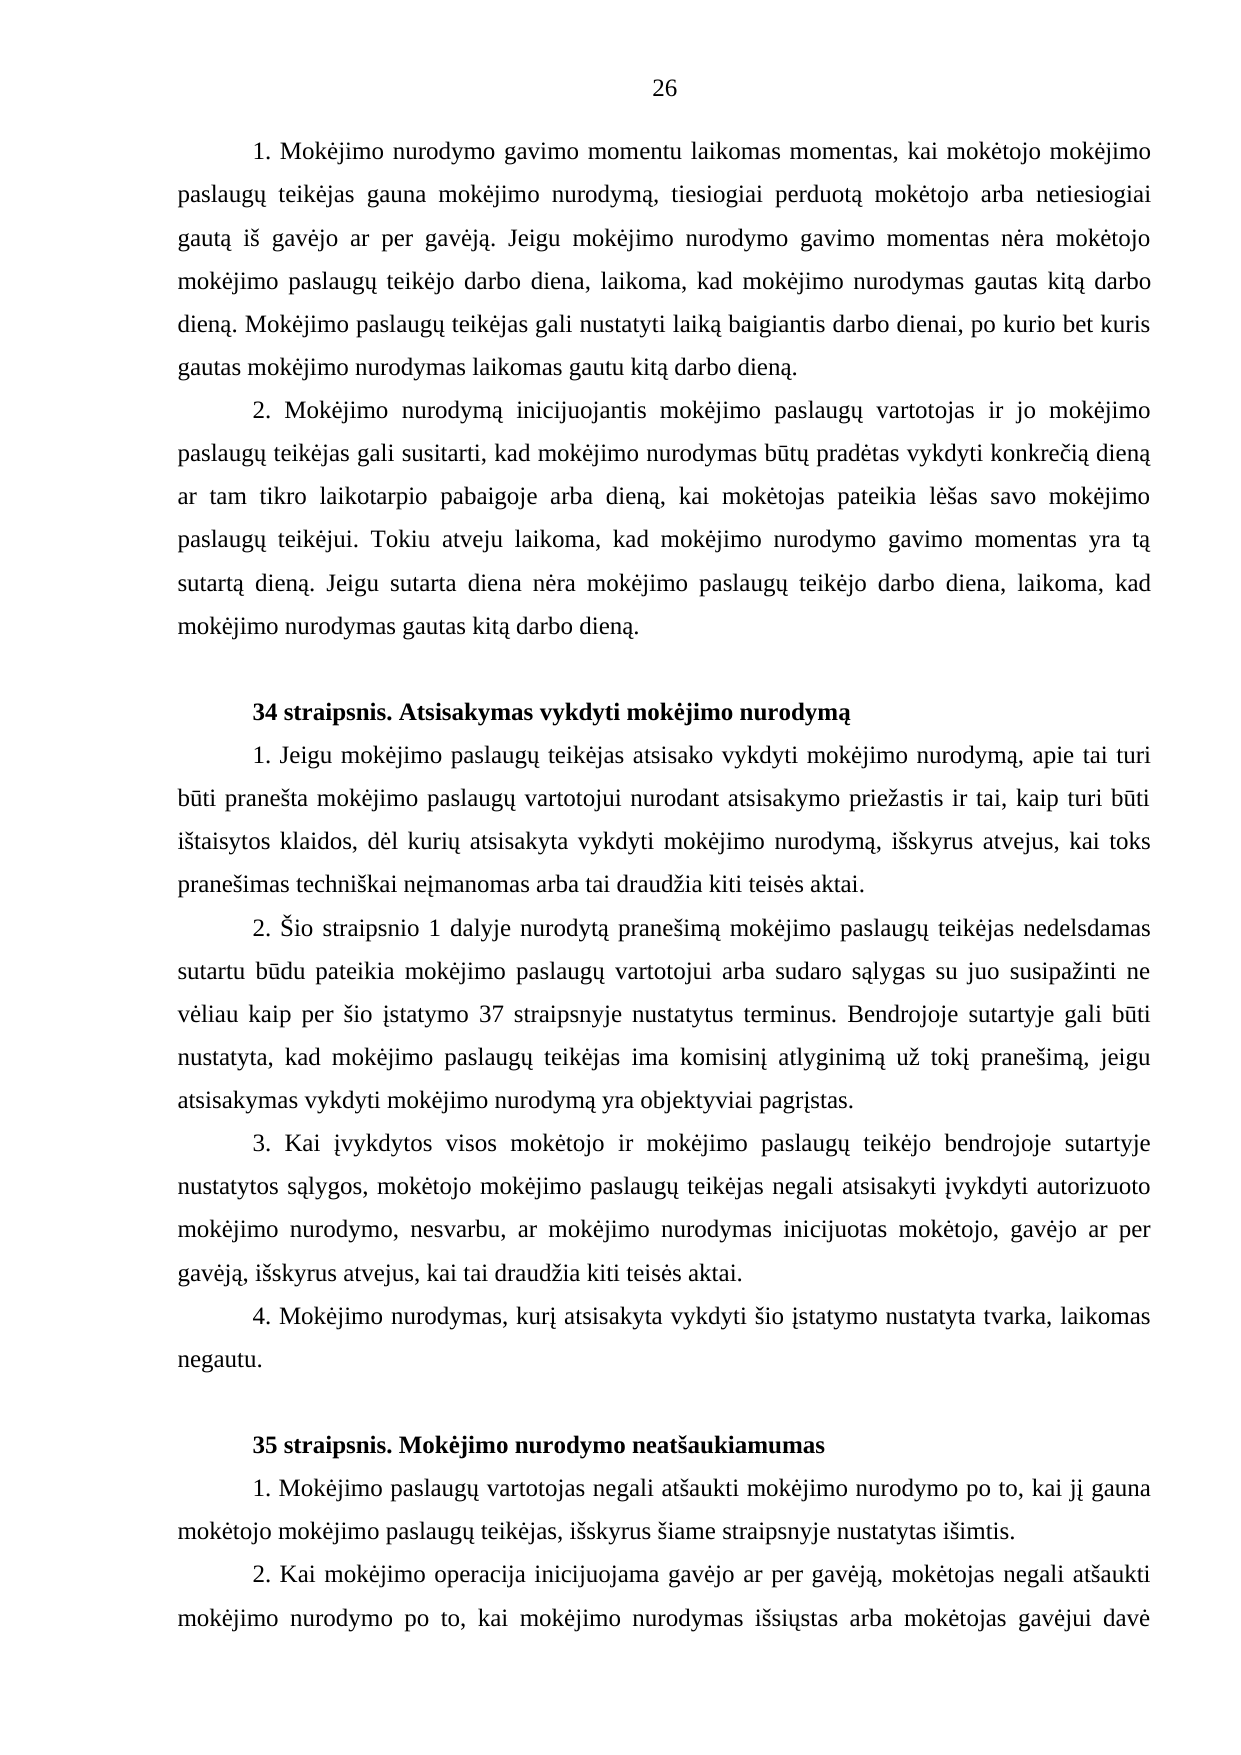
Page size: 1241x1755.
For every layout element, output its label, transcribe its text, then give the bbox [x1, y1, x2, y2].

text 34 straipsnis. Atsisakymas vykdyti mokėjimo nurodymą [177, 697, 1152, 726]
text 4. Mokėjimo nurodymas, kurį atsisakyta vykdyti šio įstatymo nustatyta tvarka, laikomas negautu. [177, 1301, 1152, 1373]
text 1. Mokėjimo paslaugų vartotojas negali atšaukti mokėjimo nurodymo po to, kai jį gauna mokėtojo mokėjimo paslaugų teikėjas, išskyrus šiame straipsnyje nustatytas išimtis. [177, 1473, 1152, 1545]
text 2. Šio straipsnio 1 dalyje nurodytą pranešimą mokėjimo paslaugų teikėjas nedelsdamas sutartu būdu pateikia mokėjimo paslaugų vartotojui arba sudaro sąlygas su juo susipažinti ne vėliau kaip per šio įstatymo 37 straipsnyje nustatytus terminus. Bendrojoje sutartyje gali būti nustatyta, kad mokėjimo paslaugų teikėjas ima komisinį atlyginimą už tokį pranešimą, jeigu atsisakymas vykdyti mokėjimo nurodymą yra objektyviai pagrįstas. [177, 913, 1152, 1114]
text 2. Kai mokėjimo operacija inicijuojama gavėjo ar per gavėją, mokėtojas negali atšaukti mokėjimo nurodymo po to, kai mokėjimo nurodymas išsiųstas arba mokėtojas gavėjui davė [177, 1559, 1152, 1631]
text 1. Mokėjimo nurodymo gavimo momentu laikomas momentas, kai mokėtojo mokėjimo paslaugų teikėjas gauna mokėjimo nurodymą, tiesiogiai perduotą mokėtojo arba netiesiogiai gautą iš gavėjo ar per gavėją. Jeigu mokėjimo nurodymo gavimo momentas nėra mokėtojo mokėjimo paslaugų teikėjo darbo diena, laikoma, kad mokėjimo nurodymas gautas kitą darbo dieną. Mokėjimo paslaugų teikėjas gali nustatyti laiką baigiantis darbo dienai, po kurio bet kuris gautas mokėjimo nurodymas laikomas gautu kitą darbo dieną. [177, 136, 1152, 381]
text 2. Mokėjimo nurodymą inicijuojantis mokėjimo paslaugų vartotojas ir jo mokėjimo paslaugų teikėjas gali susitarti, kad mokėjimo nurodymas būtų pradėtas vykdyti konkrečią dieną ar tam tikro laikotarpio pabaigoje arba dieną, kai mokėtojas pateikia lėšas savo mokėjimo paslaugų teikėjui. Tokiu atveju laikoma, kad mokėjimo nurodymo gavimo momentas yra tą sutartą dieną. Jeigu sutarta diena nėra mokėjimo paslaugų teikėjo darbo diena, laikoma, kad mokėjimo nurodymas gautas kitą darbo dieną. [177, 395, 1152, 639]
text 1. Jeigu mokėjimo paslaugų teikėjas atsisako vykdyti mokėjimo nurodymą, apie tai turi būti pranešta mokėjimo paslaugų vartotojui nurodant atsisakymo priežastis ir tai, kaip turi būti ištaisytos klaidos, dėl kurių atsisakyta vykdyti mokėjimo nurodymą, išskyrus atvejus, kai toks pranešimas techniškai neįmanomas arba tai draudžia kiti teisės aktai. [177, 740, 1152, 898]
text 3. Kai įvykdytos visos mokėtojo ir mokėjimo paslaugų teikėjo bendrojoje sutartyje nustatytos sąlygos, mokėtojo mokėjimo paslaugų teikėjas negali atsisakyti įvykdyti autorizuoto mokėjimo nurodymo, nesvarbu, ar mokėjimo nurodymas inicijuotas mokėtojo, gavėjo ar per gavėją, išskyrus atvejus, kai tai draudžia kiti teisės aktai. [177, 1128, 1152, 1286]
text 35 straipsnis. Mokėjimo nurodymo neatšaukiamumas [177, 1430, 1152, 1459]
